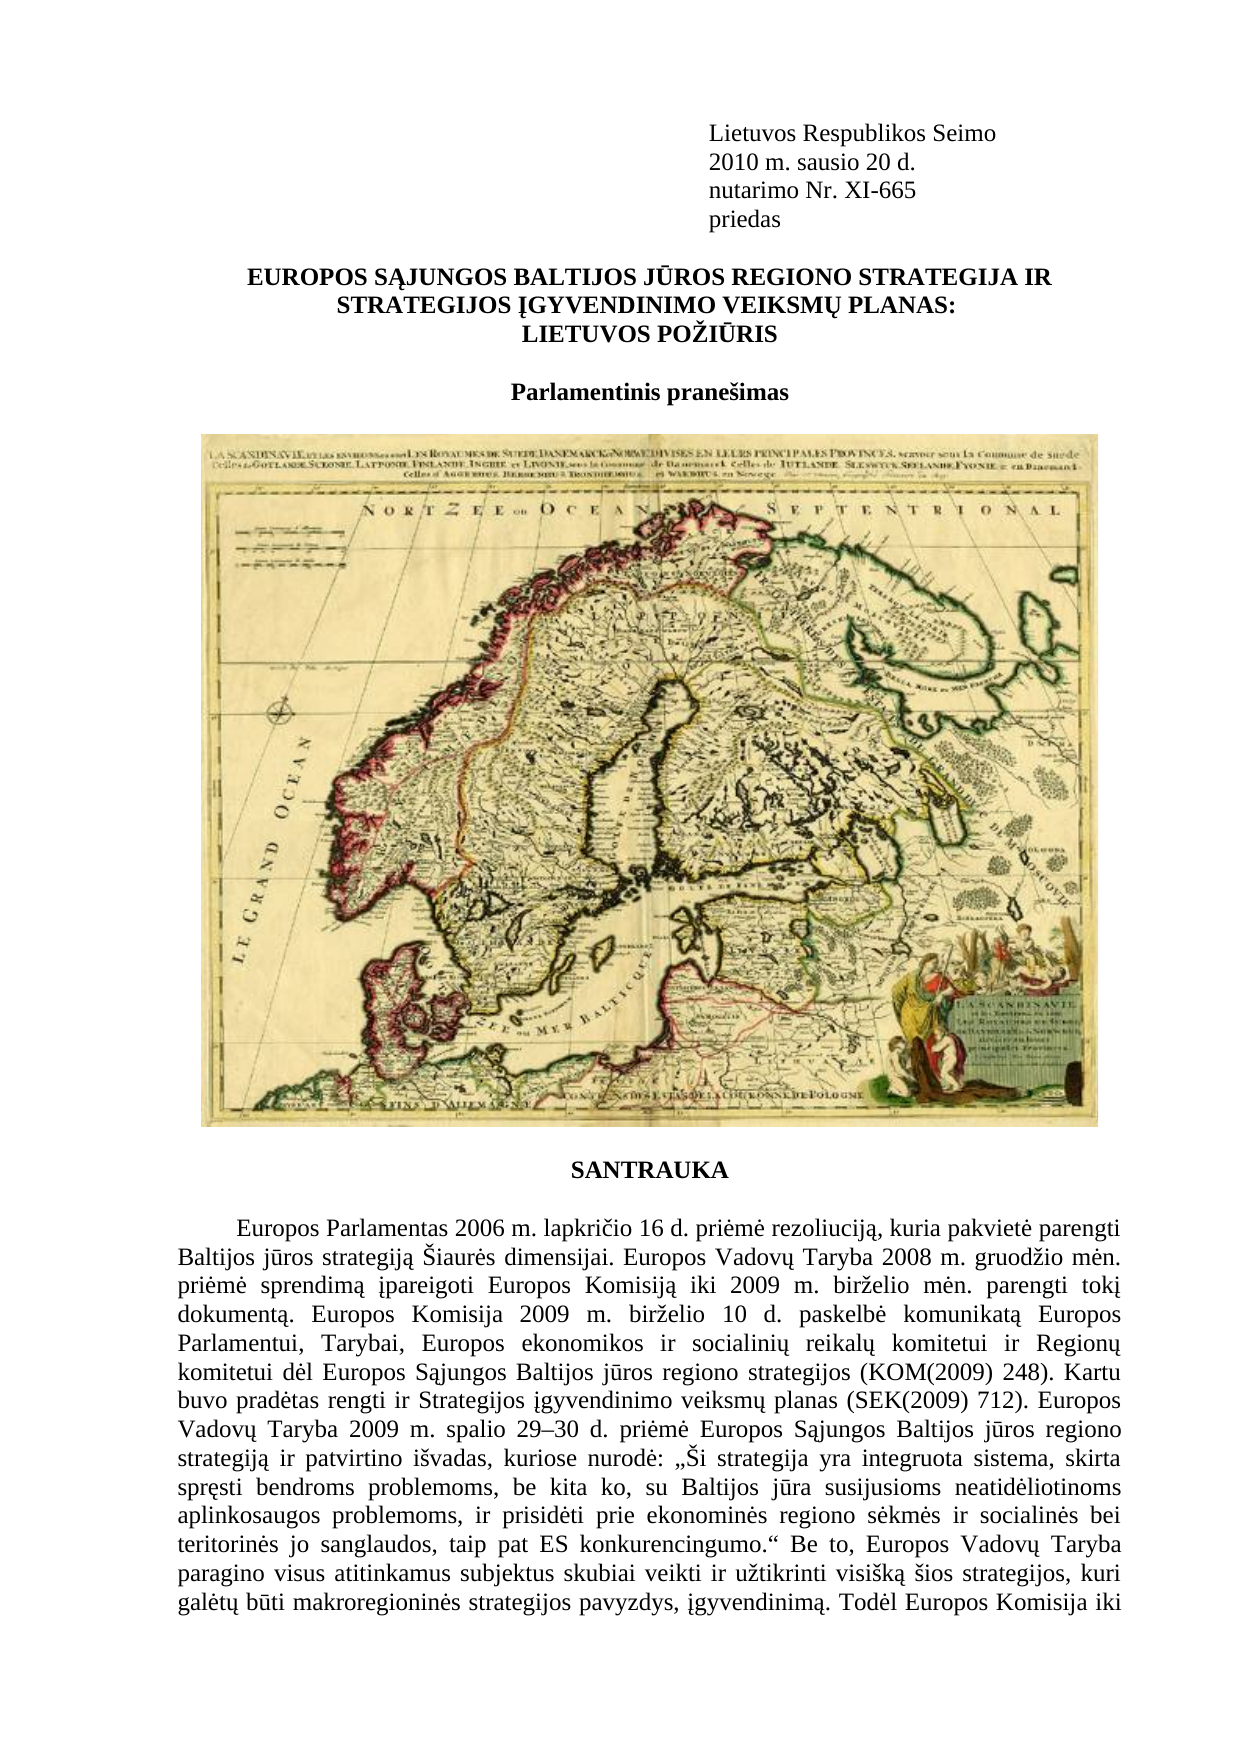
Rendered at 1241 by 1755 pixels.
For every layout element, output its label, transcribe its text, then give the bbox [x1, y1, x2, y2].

text Santrauka [177, 1155, 1122, 1184]
text EUROPOS SĄJUNGOS BALTIJOS JŪROS REGIONO STRATEGIJA IR STRATEGIJOS ĮGYVENDINIMO VEIKSMŲ PLANAS: [177, 262, 1122, 319]
text nutarimo Nr. XI-665 [177, 176, 1122, 204]
text Lietuvos Respublikos Seimo [177, 118, 1122, 147]
text LIETUVOS POŽIŪRIS [177, 319, 1122, 348]
text Parlamentinis pranešimas [177, 377, 1122, 406]
text 2010 m. sausio 20 d. [177, 147, 1122, 176]
text Europos Parlamentas 2006 m. lapkričio 16 d. priėmė rezoliuciją, kuria pakvietė parengti Baltijos jūros strategiją Šiaurės dimensijai. Europos Vadovų Taryba 2008 m. gruodžio mėn. priėmė sprendimą įpareigoti Europos Komisiją iki 2009 m. birželio mėn. parengti tokį dokumentą. Europos Komisija 2009 m. birželio 10 d. paskelbė komunikatą Europos Parlamentui, Tarybai, Europos ekonomikos ir socialinių reikalų komitetui ir Regionų komitetui dėl Europos Sąjungos Baltijos jūros regiono strategijos (KOM(2009) 248). Kartu buvo pradėtas rengti ir Strategijos įgyvendinimo veiksmų planas (SEK(2009) 712). Europos Vadovų Taryba 2009 m. spalio 29–30 d. priėmė Europos Sąjungos Baltijos jūros regiono strategiją ir patvirtino išvadas, kuriose nurodė: „Ši strategija yra integruota sistema, skirta spręsti bendroms problemoms, be kita ko, su Baltijos jūra susijusioms neatidėliotinoms aplinkosaugos problemoms, ir prisidėti prie ekonominės regiono sėkmės ir socialinės bei teritorinės jo sanglaudos, taip pat ES konkurencingumo.“ Be to, Europos Vadovų Taryba paragino visus atitinkamus subjektus skubiai veikti ir užtikrinti visišką šios strategijos, kuri galėtų būti makroregioninės strategijos pavyzdys, įgyvendinimą. Todėl Europos Komisija iki [177, 1213, 1122, 1615]
text priedas [177, 204, 1122, 233]
